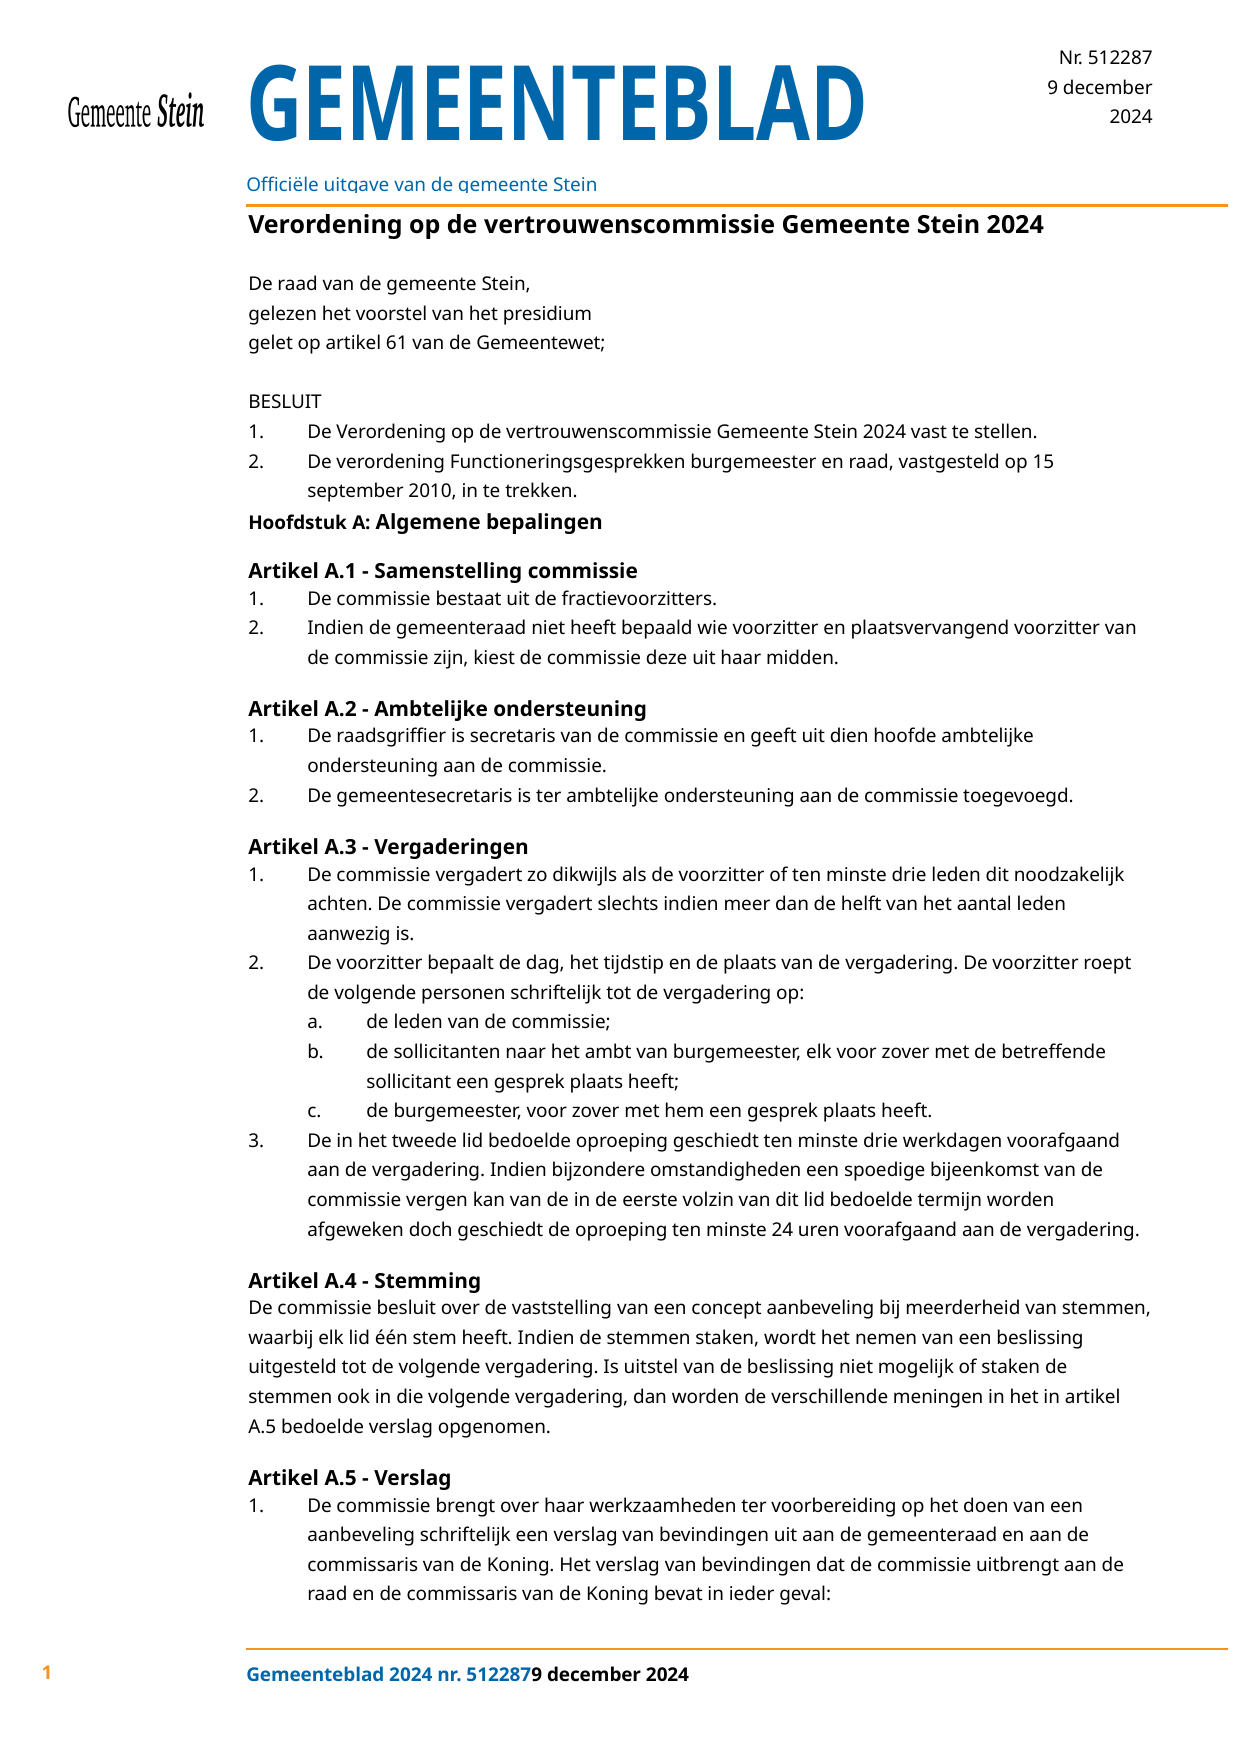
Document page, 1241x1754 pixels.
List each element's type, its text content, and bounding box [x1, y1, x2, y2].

list de burgemeester, voor zover met hem een gesprek plaats heeft. [307, 1097, 1152, 1123]
text Artikel A.1 - Samenstelling commissie [248, 556, 1152, 585]
list De Verordening op de vertrouwenscommissie Gemeente Stein 2024 vast te stellen. [248, 418, 1152, 444]
list De in het tweede lid bedoelde oproeping geschiedt ten minste drie werkdagen voorafgaand aan de vergadering. Indien bijzondere omstandigheden een spoedige bijeenkomst van de commissie vergen kan van de in de eerste volzin van dit lid bedoelde termijn worden afgeweken doch geschiedt de oproeping ten minste 24 uren voorafgaand aan de vergadering. [248, 1127, 1152, 1241]
text Hoofdstuk A: Algemene bepalingen [248, 507, 1152, 535]
list de leden van de commissie; [307, 1009, 1152, 1034]
text BESLUIT [248, 389, 1152, 414]
text De commissie besluit over de vaststelling van een concept aanbeveling bij meerderheid van stemmen, waarbij elk lid één stem heeft. Indien de stemmen staken, wordt het nemen van een beslissing uitgesteld tot de volgende vergadering. Is uitstel van de beslissing niet mogelijk of staken de stemmen ook in die volgende vergadering, dan worden de verschillende meningen in het in artikel A.5 bedoelde verslag opgenomen. [248, 1294, 1152, 1439]
list De verordening Functioneringsgesprekken burgemeester en raad, vastgesteld op 15 september 2010, in te trekken. [248, 448, 1152, 503]
list De commissie brengt over haar werkzaamheden ter voorbereiding op het doen van een aanbeveling schriftelijk een verslag van bevindingen uit aan de gemeenteraad en aan de commissaris van de Koning. Het verslag van bevindingen dat de commissie uitbrengt aan de raad en de commissaris van de Koning bevat in ieder geval: [248, 1492, 1152, 1606]
picture [41, 47, 231, 172]
text gelet op artikel 61 van de Gemeentewet; [248, 329, 1152, 355]
text gelezen het voorstel van het presidium [248, 300, 1152, 326]
text Artikel A.5 - Verslag [248, 1463, 1152, 1492]
list De raadsgriffier is secretaris van de commissie en geeft uit dien hoofde ambtelijke ondersteuning aan de commissie. [248, 723, 1152, 778]
text Verordening op de vertrouwenscommissie Gemeente Stein 2024 [248, 207, 1152, 241]
list De gemeentesecretaris is ter ambtelijke ondersteuning aan de commissie toegevoegd. [248, 782, 1152, 808]
list De commissie bestaat uit de fractievoorzitters. [248, 585, 1152, 610]
list De voorzitter bepaalt de dag, het tijdstip en de plaats van de vergadering. De voorzitter roept de volgende personen schriftelijk tot de vergadering op: [248, 949, 1152, 1005]
list de sollicitanten naar het ambt van burgemeester, elk voor zover met de betreffende sollicitant een gesprek plaats heeft; [307, 1038, 1152, 1093]
text Artikel A.2 - Ambtelijke ondersteuning [248, 694, 1152, 723]
text De raad van de gemeente Stein, [248, 270, 1152, 296]
text Artikel A.3 - Vergaderingen [248, 832, 1152, 861]
text Artikel A.4 - Stemming [248, 1266, 1152, 1294]
list De commissie vergadert zo dikwijls als de voorzitter of ten minste drie leden dit noodzakelijk achten. De commissie vergadert slechts indien meer dan de helft van het aantal leden aanwezig is. [248, 861, 1152, 946]
list Indien de gemeenteraad niet heeft bepaald wie voorzitter en plaatsvervangend voorzitter van de commissie zijn, kiest de commissie deze uit haar midden. [248, 614, 1152, 669]
